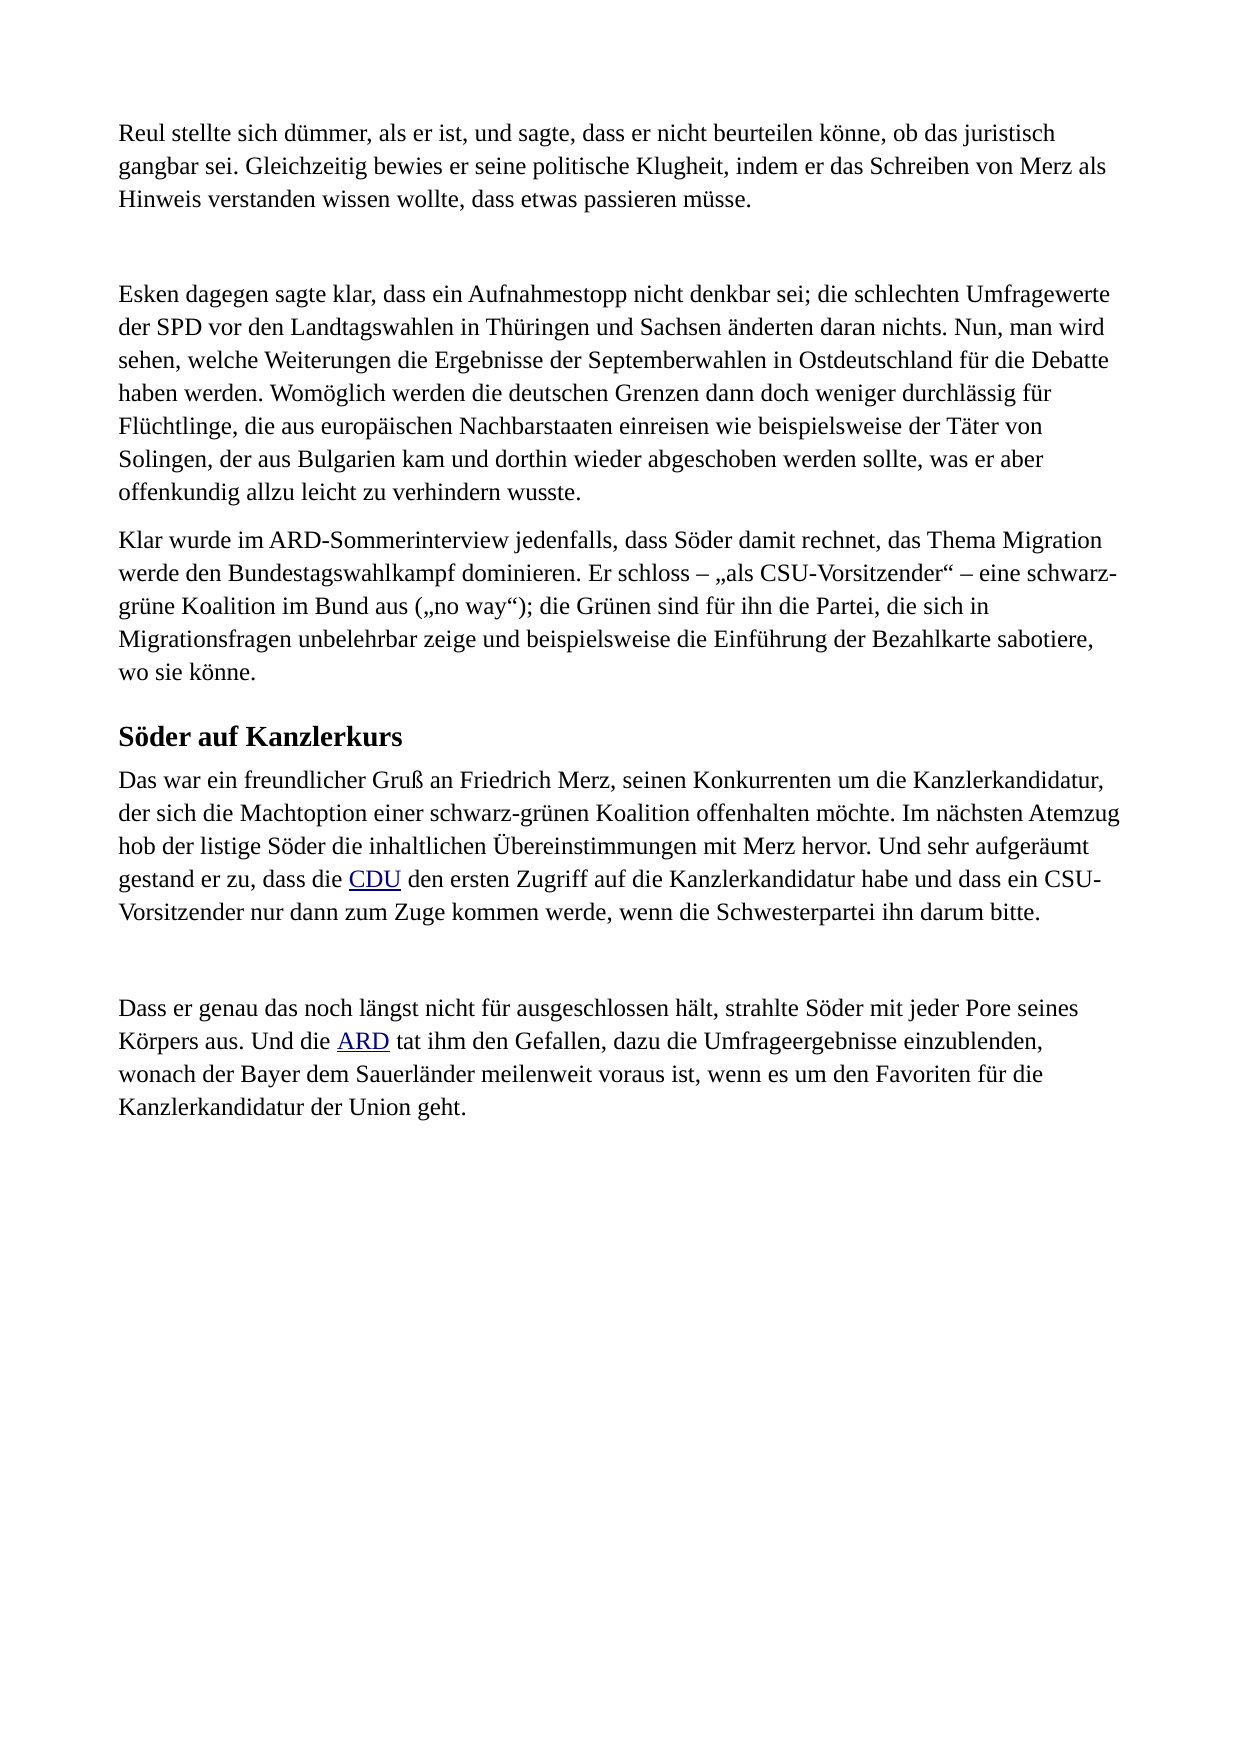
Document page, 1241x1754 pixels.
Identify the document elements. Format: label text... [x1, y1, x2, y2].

text Das war ein freundlicher Gruß an Friedrich Merz, seinen Konkurrenten um die Kanzlerkandidatur, der sich die Machtoption einer schwarz-grünen Koalition offenhalten möchte. Im nächsten Atemzug hob der listige Söder die inhaltlichen Übereinstimmungen mit Merz hervor. Und sehr aufgeräumt gestand er zu, dass die CDU den ersten Zugriff auf die Kanzlerkandidatur habe und dass ein CSU-Vorsitzender nur dann zum Zuge kommen werde, wenn die Schwesterpartei ihn darum bitte. [118, 765, 1122, 926]
text Dass er genau das noch längst nicht für ausgeschlossen hält, strahlte Söder mit jeder Pore seines Körpers aus. Und die ARD tat ihm den Gefallen, dazu die Umfrageergebnisse einzublenden, wonach der Bayer dem Sauerländer meilenweit voraus ist, wenn es um den Favoriten für die Kanzlerkandidatur der Union geht. [118, 993, 1122, 1121]
text Reul stellte sich dümmer, als er ist, und sagte, dass er nicht beurteilen könne, ob das juristisch gangbar sei. Gleichzeitig bewies er seine politische Klugheit, indem er das Schreiben von Merz als Hinweis verstanden wissen wollte, dass etwas passieren müsse. [118, 118, 1122, 213]
text Esken dagegen sagte klar, dass ein Aufnahmestopp nicht denkbar sei; die schlechten Umfragewerte der SPD vor den Landtagswahlen in Thüringen und Sachsen änderten daran nichts. Nun, man wird sehen, welche Weiterungen die Ergebnisse der Septemberwahlen in Ostdeutschland für die Debatte haben werden. Womöglich werden die deutschen Grenzen dann doch weniger durchlässig für Flüchtlinge, die aus europäischen Nachbarstaaten einreisen wie beispielsweise der Täter von Solingen, der aus Bulgarien kam und dorthin wieder abgeschoben werden sollte, was er aber offenkundig allzu leicht zu verhindern wusste. [118, 279, 1122, 506]
subtitle Söder auf Kanzlerkurs [118, 719, 1122, 753]
text Klar wurde im ARD-Sommerinterview jedenfalls, dass Söder damit rechnet, das Thema Migration werde den Bundestagswahlkampf dominieren. Er schloss – „als CSU-Vorsitzender“ – eine schwarz-grüne Koalition im Bund aus („no way“); die Grünen sind für ihn die Partei, die sich in Migrationsfragen unbelehrbar zeige und beispielsweise die Einführung der Bezahlkarte sabotiere, wo sie könne. [118, 525, 1122, 686]
